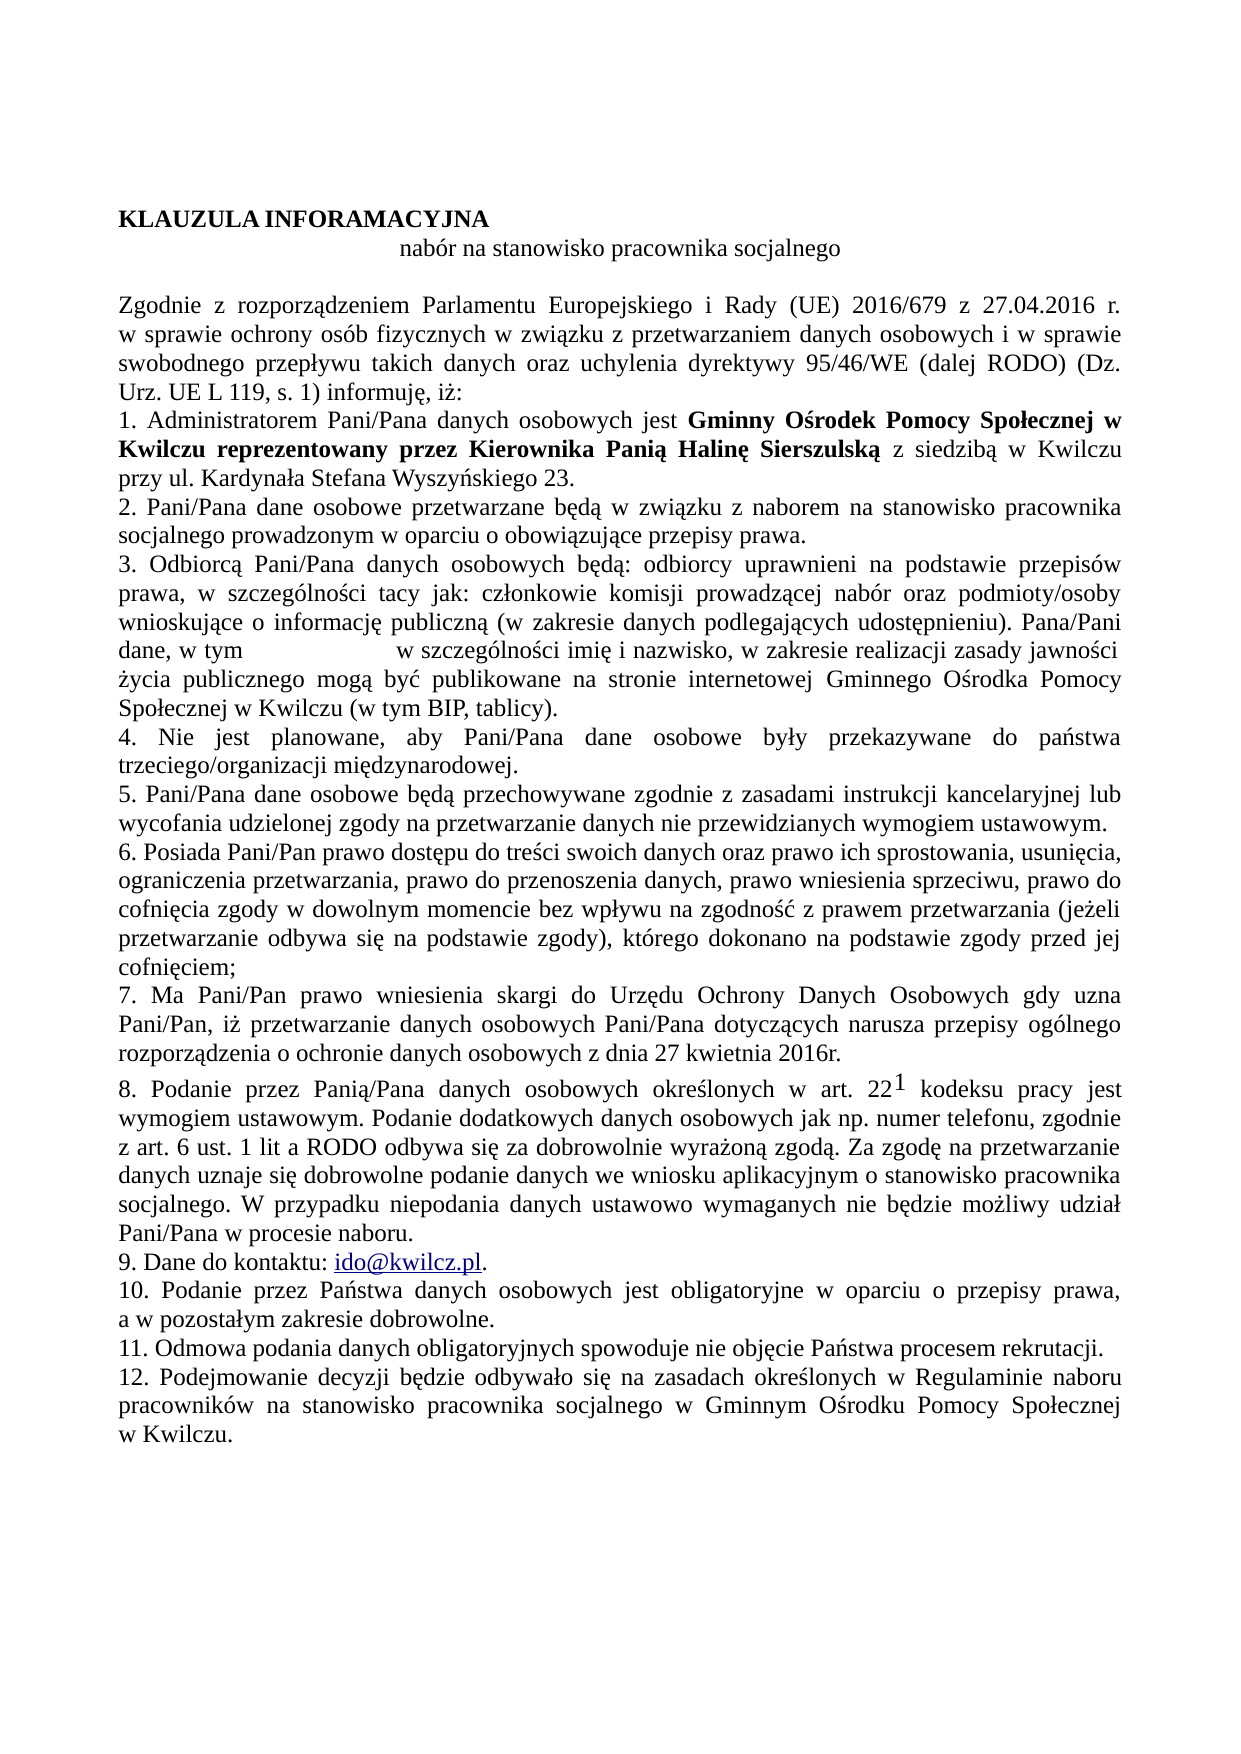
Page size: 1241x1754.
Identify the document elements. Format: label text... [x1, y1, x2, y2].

text 2. Pani/Pana dane osobowe przetwarzane będą w związku z naborem na stanowisko pracownika socjalnego prowadzonym w oparciu o obowiązujące przepisy prawa. [118, 492, 1122, 549]
text 7. Ma Pani/Pan prawo wniesienia skargi do Urzędu Ochrony Danych Osobowych gdy uzna Pani/Pan, iż przetwarzanie danych osobowych Pani/Pana dotyczących narusza przepisy ogólnego rozporządzenia o ochronie danych osobowych z dnia 27 kwietnia 2016r. [118, 981, 1122, 1067]
text KLAUZULA INFORAMACYJNA [118, 204, 1122, 233]
text 1. Administratorem Pani/Pana danych osobowych jest Gminny Ośrodek Pomocy Społecznej w Kwilczu reprezentowany przez Kierownika Panią Halinę Sierszulską z siedzibą w Kwilczu przy ul. Kardynała Stefana Wyszyńskiego 23. [118, 406, 1122, 492]
text 10. Podanie przez Państwa danych osobowych jest obligatoryjne w oparciu o przepisy prawa, a w pozostałym zakresie dobrowolne. [118, 1275, 1122, 1333]
text 11. Odmowa podania danych obligatoryjnych spowoduje nie objęcie Państwa procesem rekrutacji. [118, 1333, 1122, 1362]
text 12. Podejmowanie decyzji będzie odbywało się na zasadach określonych w Regulaminie naboru pracowników na stanowisko pracownika socjalnego w Gminnym Ośrodku Pomocy Społecznej w Kwilczu. [118, 1362, 1122, 1448]
text nabór na stanowisko pracownika socjalnego [118, 233, 1122, 262]
text 9. Dane do kontaktu: ido@kwilcz.pl. [118, 1247, 1122, 1275]
text 4. Nie jest planowane, aby Pani/Pana dane osobowe były przekazywane do państwa trzeciego/organizacji międzynarodowej. [118, 722, 1122, 779]
text 3. Odbiorcą Pani/Pana danych osobowych będą: odbiorcy uprawnieni na podstawie przepisów prawa, w szczególności tacy jak: członkowie komisji prowadzącej nabór oraz podmioty/osoby wnioskujące o informację publiczną (w zakresie danych podlegających udostępnieniu). Pana/Pani dane, w tym w szczególności imię i nazwisko, w zakresie realizacji zasady jawności życia publicznego mogą być publikowane na stronie internetowej Gminnego Ośrodka Pomocy Społecznej w Kwilczu (w tym BIP, tablicy). [118, 549, 1122, 722]
text 8. Podanie przez Panią/Pana danych osobowych określonych w art. 221 kodeksu pracy jest wymogiem ustawowym. Podanie dodatkowych danych osobowych jak np. numer telefonu, zgodnie z art. 6 ust. 1 lit a RODO odbywa się za dobrowolnie wyrażoną zgodą. Za zgodę na przetwarzanie danych uznaje się dobrowolne podanie danych we wniosku aplikacyjnym o stanowisko pracownika socjalnego. W przypadku niepodania danych ustawowo wymaganych nie będzie możliwy udział Pani/Pana w procesie naboru. [118, 1067, 1122, 1247]
text Zgodnie z rozporządzeniem Parlamentu Europejskiego i Rady (UE) 2016/679 z 27.04.2016 r. w sprawie ochrony osób fizycznych w związku z przetwarzaniem danych osobowych i w sprawie swobodnego przepływu takich danych oraz uchylenia dyrektywy 95/46/WE (dalej RODO) (Dz. Urz. UE L 119, s. 1) informuję, iż: [118, 291, 1122, 406]
text 6. Posiada Pani/Pan prawo dostępu do treści swoich danych oraz prawo ich sprostowania, usunięcia, ograniczenia przetwarzania, prawo do przenoszenia danych, prawo wniesienia sprzeciwu, prawo do cofnięcia zgody w dowolnym momencie bez wpływu na zgodność z prawem przetwarzania (jeżeli przetwarzanie odbywa się na podstawie zgody), którego dokonano na podstawie zgody przed jej cofnięciem; [118, 837, 1122, 981]
text 5. Pani/Pana dane osobowe będą przechowywane zgodnie z zasadami instrukcji kancelaryjnej lub wycofania udzielonej zgody na przetwarzanie danych nie przewidzianych wymogiem ustawowym. [118, 779, 1122, 837]
